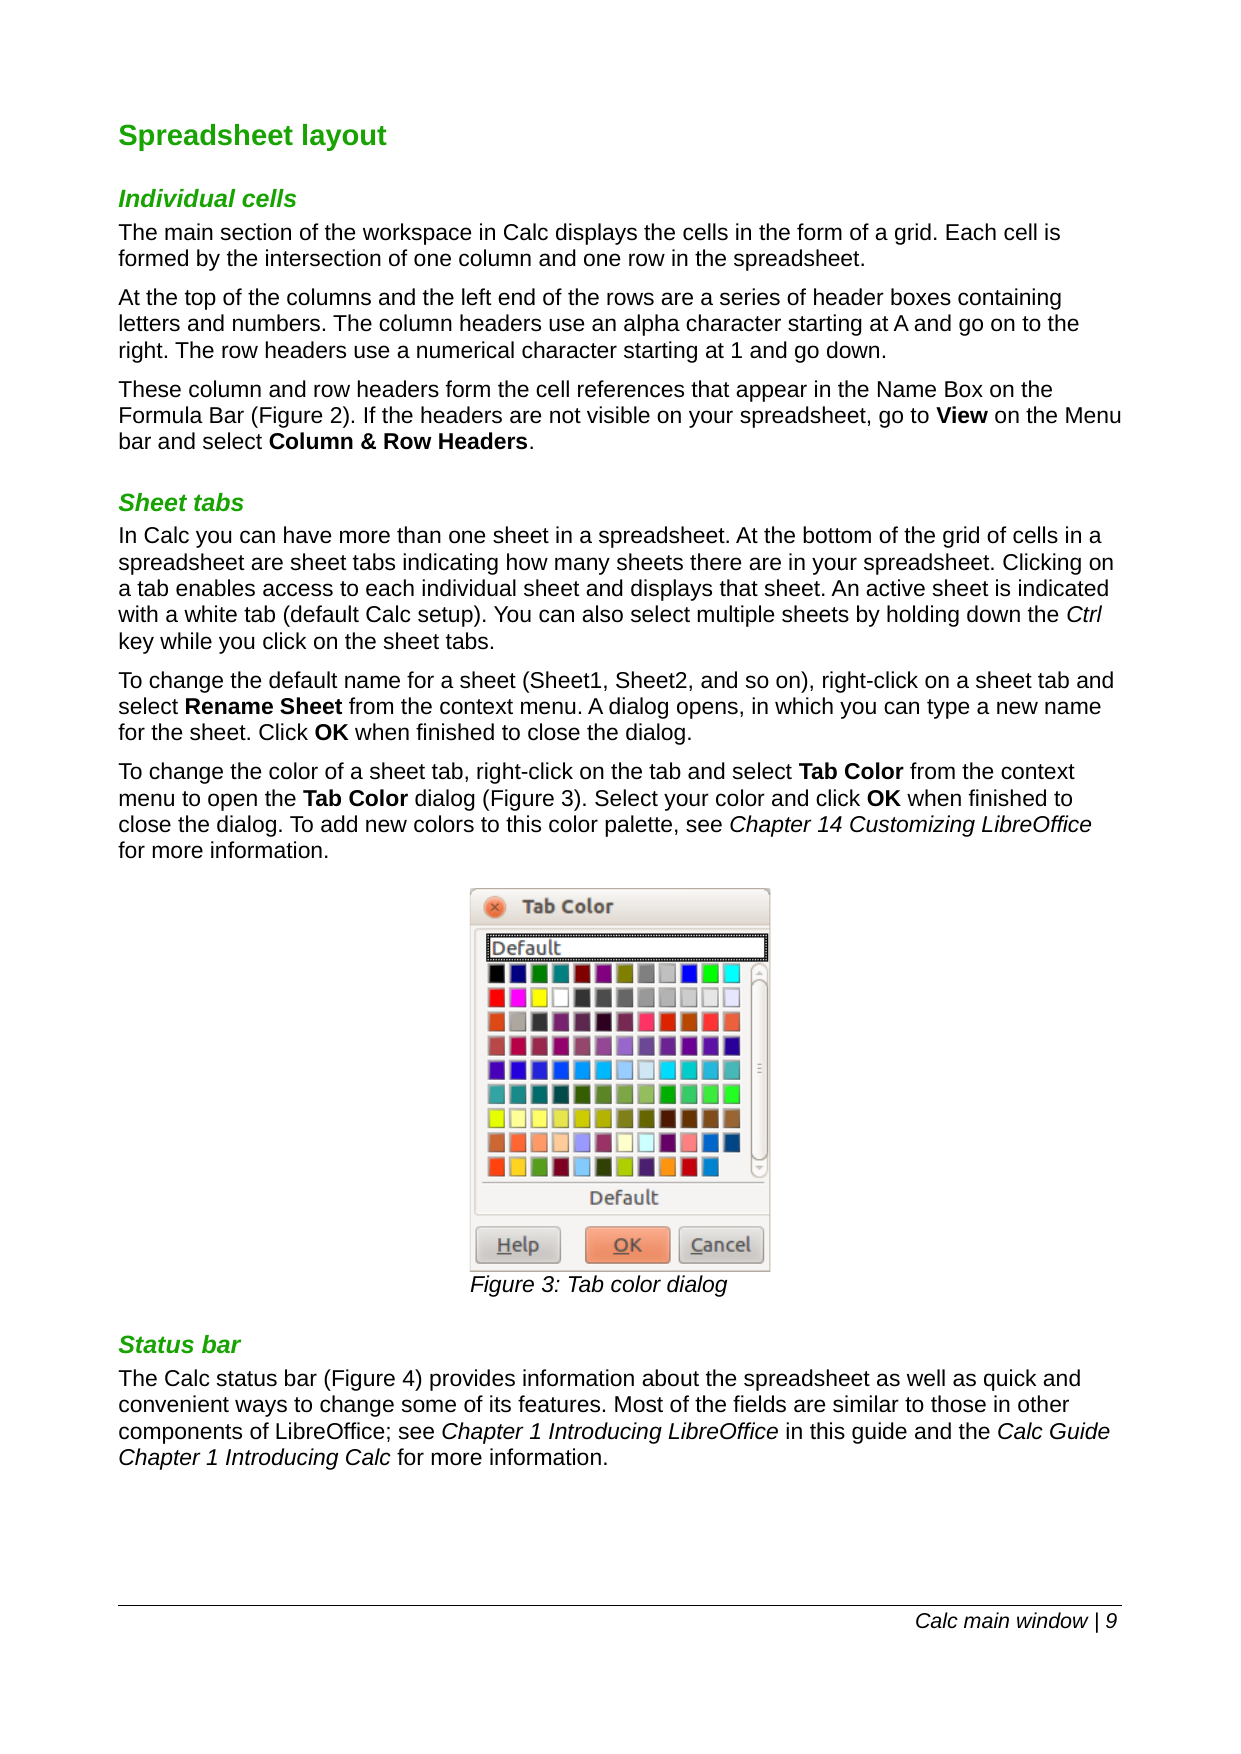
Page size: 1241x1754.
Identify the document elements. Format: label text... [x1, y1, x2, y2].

subtitle Sheet tabs [118, 488, 1122, 516]
text The Calc status bar (Figure 4) provides information about the spreadsheet as well as quick and convenient ways to change some of its features. Most of the fields are similar to those in other components of LibreOffice; see Chapter 1 Introducing LibreOffice in this guide and the Calc Guide Chapter 1 Introducing Calc for more information. [118, 1365, 1122, 1470]
subtitle Spreadsheet layout [118, 118, 1122, 152]
subtitle Status bar [118, 1330, 1122, 1359]
text These column and row headers form the cell references that appear in the Name Box on the Formula Bar (Figure 2). If the headers are not visible on your spreadsheet, go to View on the Menu bar and select Column & Row Headers. [118, 376, 1122, 454]
text At the top of the columns and the left end of the rows are a series of header boxes containing letters and numbers. The column headers use an alpha character starting at A and go on to the right. The row headers use a numerical character starting at 1 and go down. [118, 284, 1122, 363]
text To change the color of a sheet tab, right-click on the tab and select Tab Color from the context menu to open the Tab Color dialog (Figure 3). Select your color and click OK when finished to close the dialog. To add new colors to this color palette, see Chapter 14 Customizing LibreOffice for more information. [118, 758, 1122, 864]
subtitle Individual cells [118, 184, 1122, 213]
text In Calc you can have more than one sheet in a spreadsheet. At the bottom of the grid of cells in a spreadsheet are sheet tabs indicating how many sheets there are in your spreadsheet. Clicking on a tab enables access to each individual sheet and displays that sheet. An active sheet is indicated with a white tab (default Calc setup). You can also select multiple sheets by holding down the Ctrl key while you click on the sheet tabs. [118, 522, 1122, 654]
picture [469, 888, 771, 1272]
text Figure 3: Tab color dialog [470, 1272, 770, 1298]
text The main section of the workspace in Calc displays the cells in the form of a grid. Each cell is formed by the intersection of one column and one row in the spreadsheet. [118, 219, 1122, 271]
text To change the default name for a sheet (Sheet1, Sheet2, and so on), right-click on a sheet tab and select Rename Sheet from the context menu. A dialog opens, in which you can type a new name for the sheet. Click OK when finished to close the dialog. [118, 667, 1122, 746]
